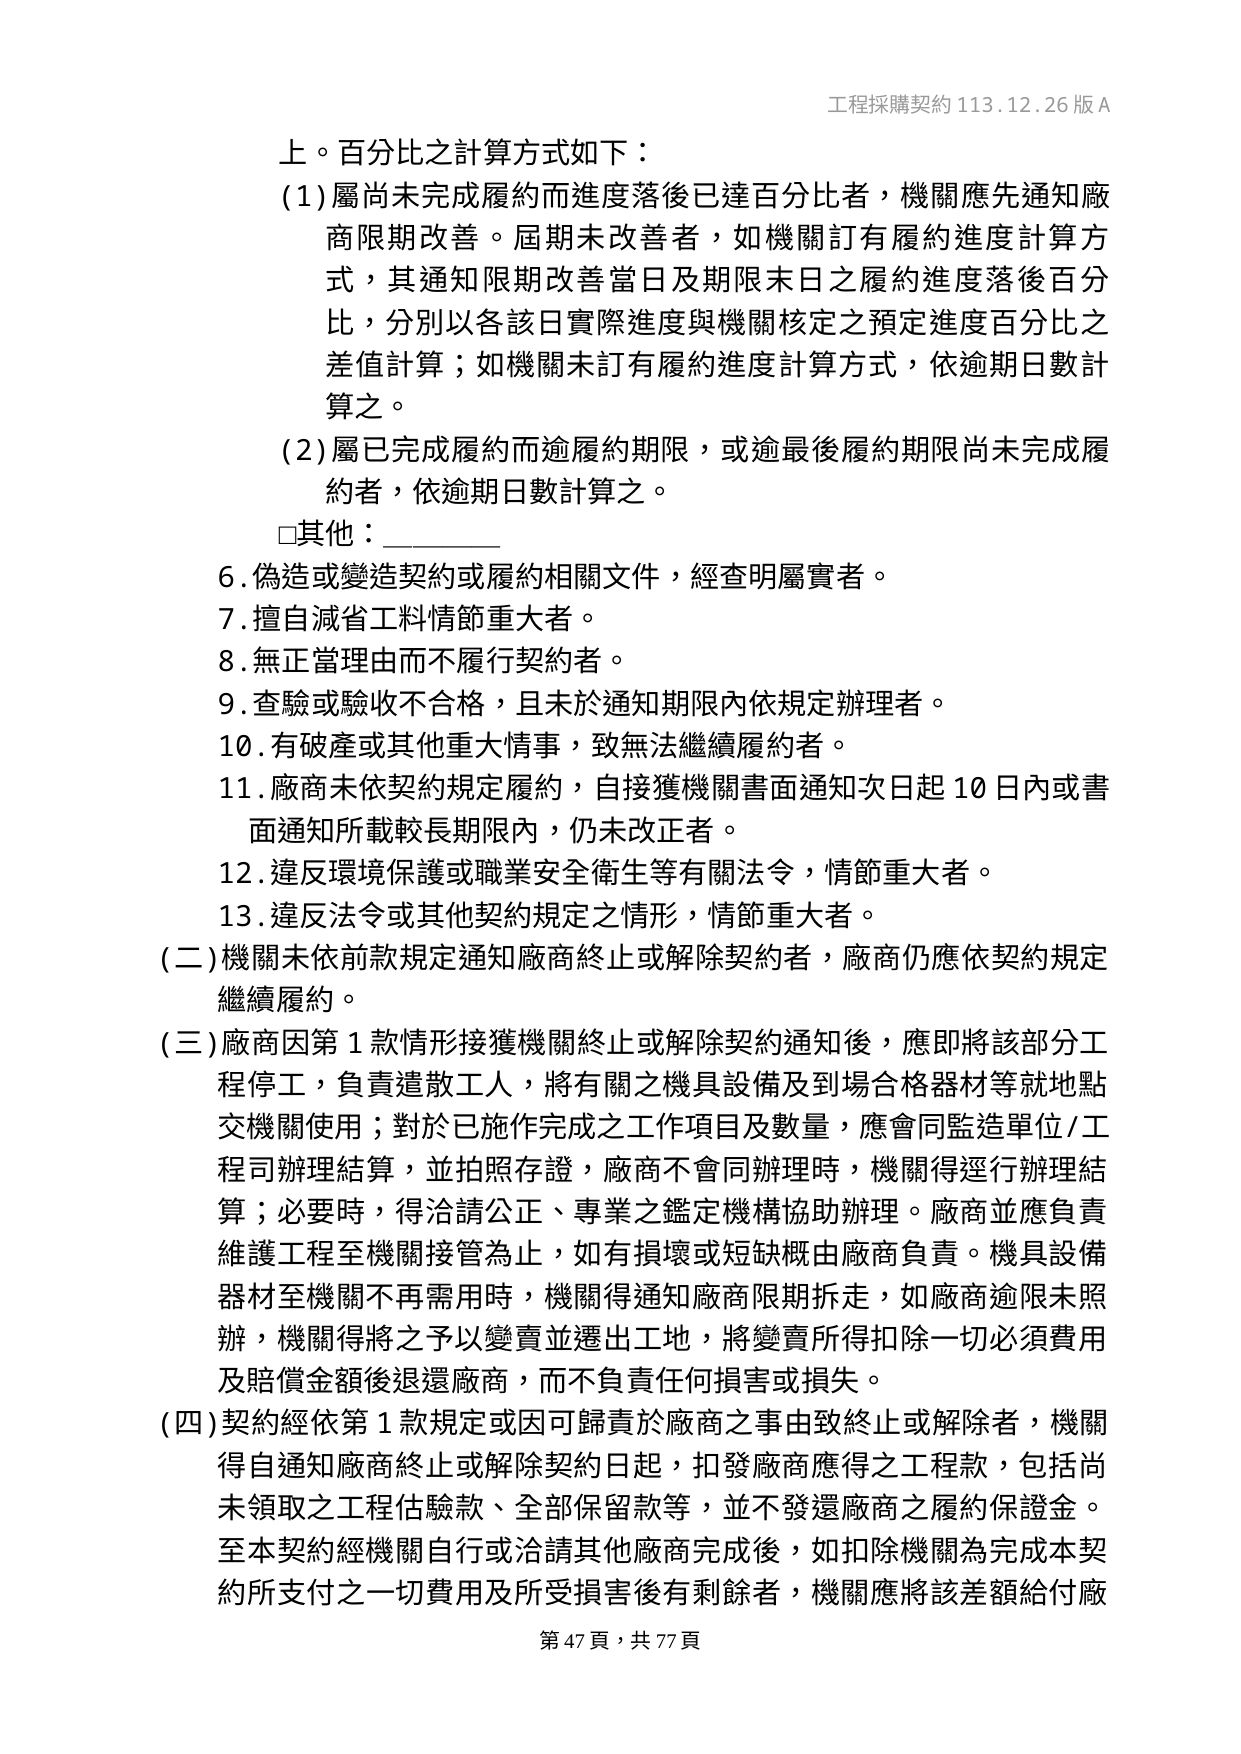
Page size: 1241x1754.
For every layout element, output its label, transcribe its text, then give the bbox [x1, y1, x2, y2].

text 上。百分比之計算方式如下： [279, 130, 1110, 172]
text 8.無正當理由而不履行契約者。 [217, 638, 1110, 680]
text 13.違反法令或其他契約規定之情形，情節重大者。 [217, 892, 1110, 934]
text (二)機關未依前款規定通知廠商終止或解除契約者，廠商仍應依契約規定繼續履約。 [156, 934, 1110, 1019]
text 12.違反環境保護或職業安全衛生等有關法令，情節重大者。 [217, 850, 1110, 892]
text (三)廠商因第1款情形接獲機關終止或解除契約通知後，應即將該部分工程停工，負責遣散工人，將有關之機具設備及到場合格器材等就地點交機關使用；對於已施作完成之工作項目及數量，應會同監造單位/工程司辦理結算，並拍照存證，廠商不會同辦理時，機關得逕行辦理結算；必要時，得洽請公正、專業之鑑定機構協助辦理。廠商並應負責維護工程至機關接管為止，如有損壞或短缺概由廠商負責。機具設備器材至機關不再需用時，機關得通知廠商限期拆走，如廠商逾限未照辦，機關得將之予以變賣並遷出工地，將變賣所得扣除一切必須費用及賠償金額後退還廠商，而不負責任何損害或損失。 [156, 1019, 1110, 1400]
text (四)契約經依第1款規定或因可歸責於廠商之事由致終止或解除者，機關得自通知廠商終止或解除契約日起，扣發廠商應得之工程款，包括尚未領取之工程估驗款、全部保留款等，並不發還廠商之履約保證金。至本契約經機關自行或洽請其他廠商完成後，如扣除機關為完成本契約所支付之一切費用及所受損害後有剩餘者，機關應將該差額給付廠 [156, 1400, 1110, 1612]
text 9.查驗或驗收不合格，且未於通知期限內依規定辦理者。 [217, 680, 1110, 723]
text 7.擅自減省工料情節重大者。 [217, 596, 1110, 638]
text 6.偽造或變造契約或履約相關文件，經查明屬實者。 [217, 553, 1110, 596]
text (2)屬已完成履約而逾履約期限，或逾最後履約期限尚未完成履約者，依逾期日數計算之。 [277, 426, 1110, 511]
text (1)屬尚未完成履約而進度落後已達百分比者，機關應先通知廠商限期改善。屆期未改善者，如機關訂有履約進度計算方式，其通知限期改善當日及期限末日之履約進度落後百分比，分別以各該日實際進度與機關核定之預定進度百分比之差值計算；如機關未訂有履約進度計算方式，依逾期日數計算之。 [277, 172, 1110, 426]
text 10.有破產或其他重大情事，致無法繼續履約者。 [217, 723, 1110, 765]
text □其他：＿＿＿＿ [279, 511, 1110, 553]
text 11.廠商未依契約規定履約，自接獲機關書面通知次日起10日內或書面通知所載較長期限內，仍未改正者。 [217, 765, 1110, 850]
